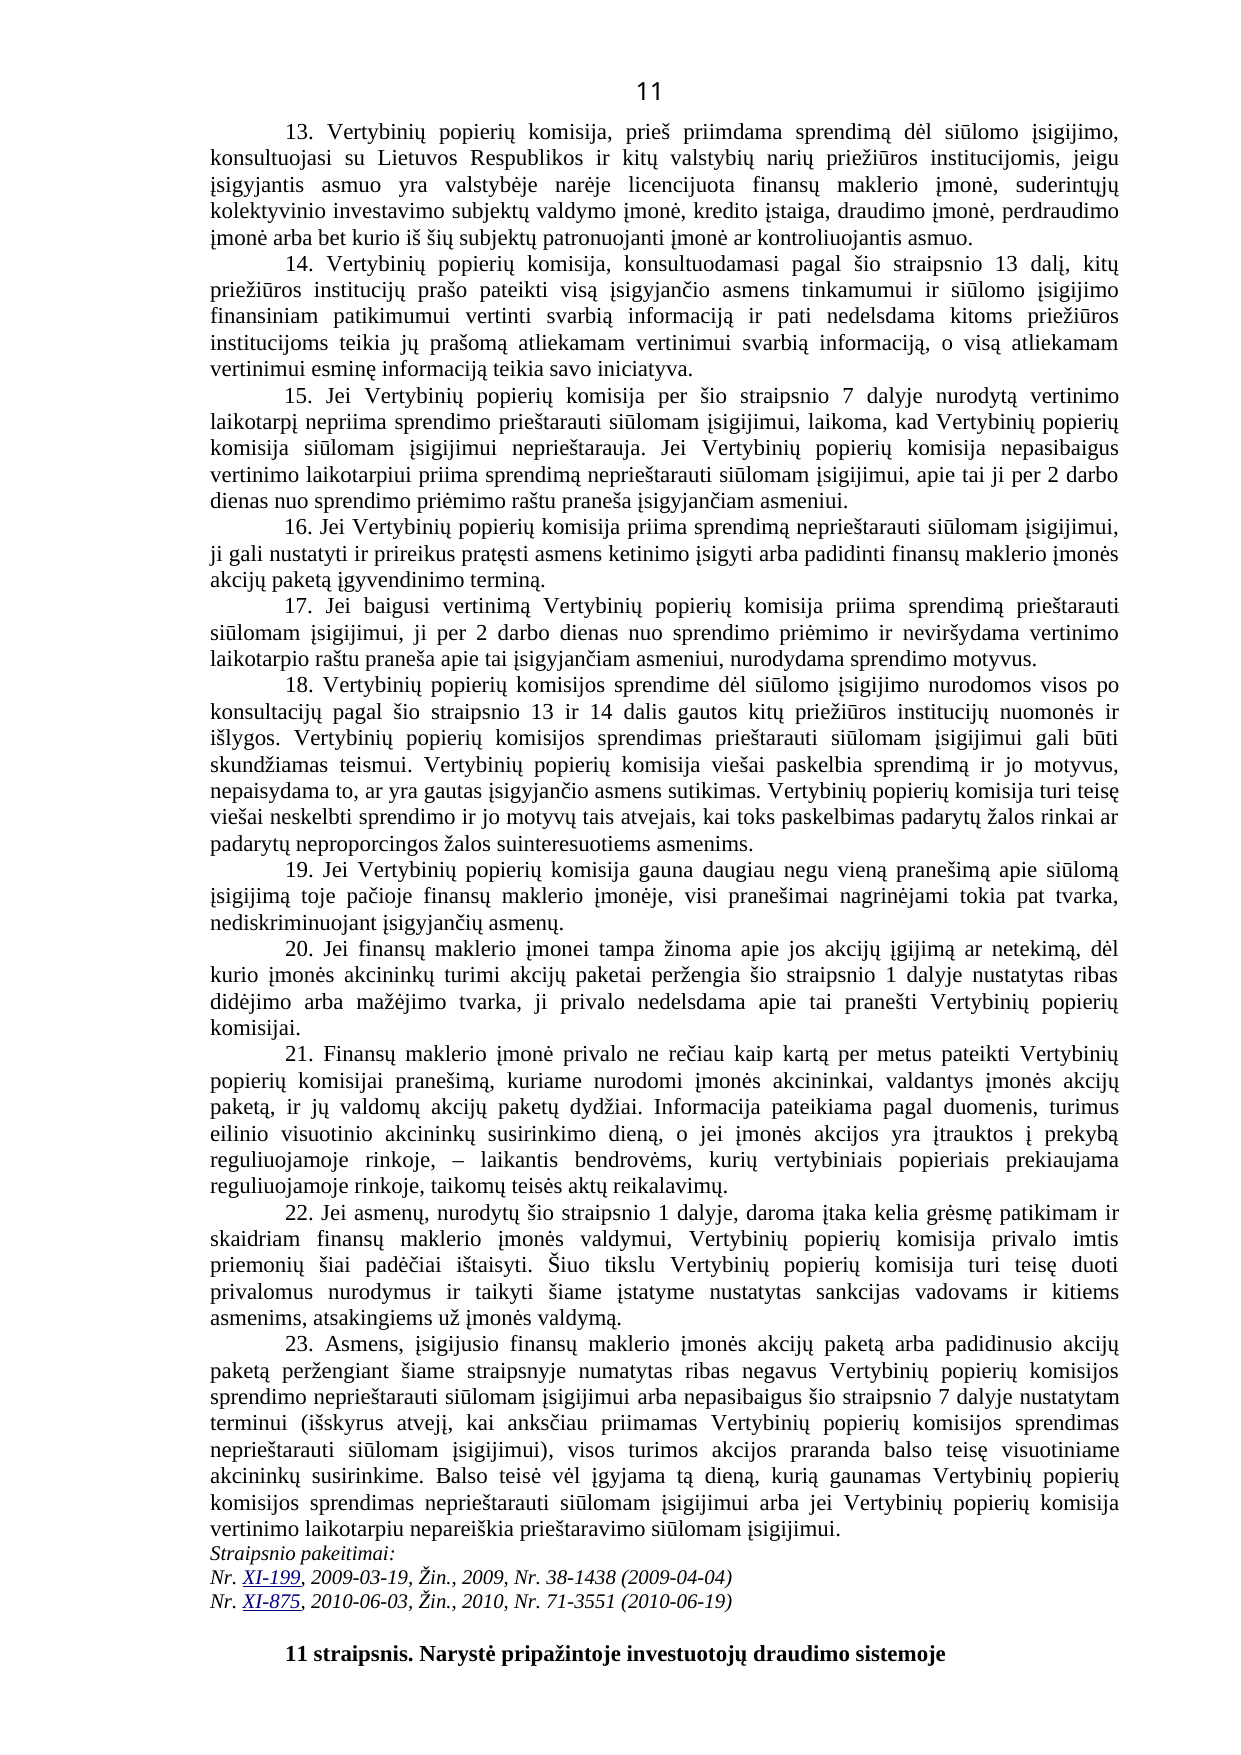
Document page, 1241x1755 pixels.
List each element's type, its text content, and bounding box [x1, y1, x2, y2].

text 21. Finansų maklerio įmonė privalo ne rečiau kaip kartą per metus pateikti Vertybinių popierių komisijai pranešimą, kuriame nurodomi įmonės akcininkai, valdantys įmonės akcijų paketą, ir jų valdomų akcijų paketų dydžiai. Informacija pateikiama pagal duomenis, turimus eilinio visuotinio akcininkų susirinkimo dieną, o jei įmonės akcijos yra įtrauktos į prekybą reguliuojamoje rinkoje, – laikantis bendrovėms, kurių vertybiniais popieriais prekiaujama reguliuojamoje rinkoje, taikomų teisės aktų reikalavimų. [210, 1041, 1120, 1199]
text 22. Jei asmenų, nurodytų šio straipsnio 1 dalyje, daroma įtaka kelia grėsmę patikimam ir skaidriam finansų maklerio įmonės valdymui, Vertybinių popierių komisija privalo imtis priemonių šiai padėčiai ištaisyti. Šiuo tikslu Vertybinių popierių komisija turi teisę duoti privalomus nurodymus ir taikyti šiame įstatyme nustatytas sankcijas vadovams ir kitiems asmenims, atsakingiems už įmonės valdymą. [210, 1199, 1120, 1330]
text Nr. XI-199, 2009-03-19, Žin., 2009, Nr. 38-1438 (2009-04-04) [210, 1565, 1120, 1589]
text 15. Jei Vertybinių popierių komisija per šio straipsnio 7 dalyje nurodytą vertinimo laikotarpį nepriima sprendimo prieštarauti siūlomam įsigijimui, laikoma, kad Vertybinių popierių komisija siūlomam įsigijimui neprieštarauja. Jei Vertybinių popierių komisija nepasibaigus vertinimo laikotarpiui priima sprendimą neprieštarauti siūlomam įsigijimui, apie tai ji per 2 darbo dienas nuo sprendimo priėmimo raštu praneša įsigyjančiam asmeniui. [210, 382, 1120, 513]
text Straipsnio pakeitimai: [210, 1541, 1120, 1565]
text 18. Vertybinių popierių komisijos sprendime dėl siūlomo įsigijimo nurodomos visos po konsultacijų pagal šio straipsnio 13 ir 14 dalis gautos kitų priežiūros institucijų nuomonės ir išlygos. Vertybinių popierių komisijos sprendimas prieštarauti siūlomam įsigijimui gali būti skundžiamas teismui. Vertybinių popierių komisija viešai paskelbia sprendimą ir jo motyvus, nepaisydama to, ar yra gautas įsigyjančio asmens sutikimas. Vertybinių popierių komisija turi teisę viešai neskelbti sprendimo ir jo motyvų tais atvejais, kai toks paskelbimas padarytų žalos rinkai ar padarytų neproporcingos žalos suinteresuotiems asmenims. [210, 672, 1120, 856]
text 14. Vertybinių popierių komisija, konsultuodamasi pagal šio straipsnio 13 dalį, kitų priežiūros institucijų prašo pateikti visą įsigyjančio asmens tinkamumui ir siūlomo įsigijimo finansiniam patikimumui vertinti svarbią informaciją ir pati nedelsdama kitoms priežiūros institucijoms teikia jų prašomą atliekamam vertinimui svarbią informaciją, o visą atliekamam vertinimui esminę informaciją teikia savo iniciatyva. [210, 250, 1120, 382]
text 17. Jei baigusi vertinimą Vertybinių popierių komisija priima sprendimą prieštarauti siūlomam įsigijimui, ji per 2 darbo dienas nuo sprendimo priėmimo ir neviršydama vertinimo laikotarpio raštu praneša apie tai įsigyjančiam asmeniui, nurodydama sprendimo motyvus. [210, 592, 1120, 672]
text 23. Asmens, įsigijusio finansų maklerio įmonės akcijų paketą arba padidinusio akcijų paketą peržengiant šiame straipsnyje numatytas ribas negavus Vertybinių popierių komisijos sprendimo neprieštarauti siūlomam įsigijimui arba nepasibaigus šio straipsnio 7 dalyje nustatytam terminui (išskyrus atvejį, kai anksčiau priimamas Vertybinių popierių komisijos sprendimas neprieštarauti siūlomam įsigijimui), visos turimos akcijos praranda balso teisę visuotiniame akcininkų susirinkime. Balso teisė vėl įgyjama tą dieną, kurią gaunamas Vertybinių popierių komisijos sprendimas neprieštarauti siūlomam įsigijimui arba jei Vertybinių popierių komisija vertinimo laikotarpiu nepareiškia prieštaravimo siūlomam įsigijimui. [210, 1330, 1120, 1541]
text 11 straipsnis. Narystė pripažintoje investuotojų draudimo sistemoje [210, 1640, 1120, 1666]
text 16. Jei Vertybinių popierių komisija priima sprendimą neprieštarauti siūlomam įsigijimui, ji gali nustatyti ir prireikus pratęsti asmens ketinimo įsigyti arba padidinti finansų maklerio įmonės akcijų paketą įgyvendinimo terminą. [210, 513, 1120, 592]
text 13. Vertybinių popierių komisija, prieš priimdama sprendimą dėl siūlomo įsigijimo, konsultuojasi su Lietuvos Respublikos ir kitų valstybių narių priežiūros institucijomis, jeigu įsigyjantis asmuo yra valstybėje narėje licencijuota finansų maklerio įmonė, suderintųjų kolektyvinio investavimo subjektų valdymo įmonė, kredito įstaiga, draudimo įmonė, perdraudimo įmonė arba bet kurio iš šių subjektų patronuojanti įmonė ar kontroliuojantis asmuo. [210, 118, 1120, 250]
text 19. Jei Vertybinių popierių komisija gauna daugiau negu vieną pranešimą apie siūlomą įsigijimą toje pačioje finansų maklerio įmonėje, visi pranešimai nagrinėjami tokia pat tvarka, nediskriminuojant įsigyjančių asmenų. [210, 856, 1120, 935]
text 20. Jei finansų maklerio įmonei tampa žinoma apie jos akcijų įgijimą ar netekimą, dėl kurio įmonės akcininkų turimi akcijų paketai peržengia šio straipsnio 1 dalyje nustatytas ribas didėjimo arba mažėjimo tvarka, ji privalo nedelsdama apie tai pranešti Vertybinių popierių komisijai. [210, 935, 1120, 1041]
text Nr. XI-875, 2010-06-03, Žin., 2010, Nr. 71-3551 (2010-06-19) [210, 1589, 1120, 1613]
